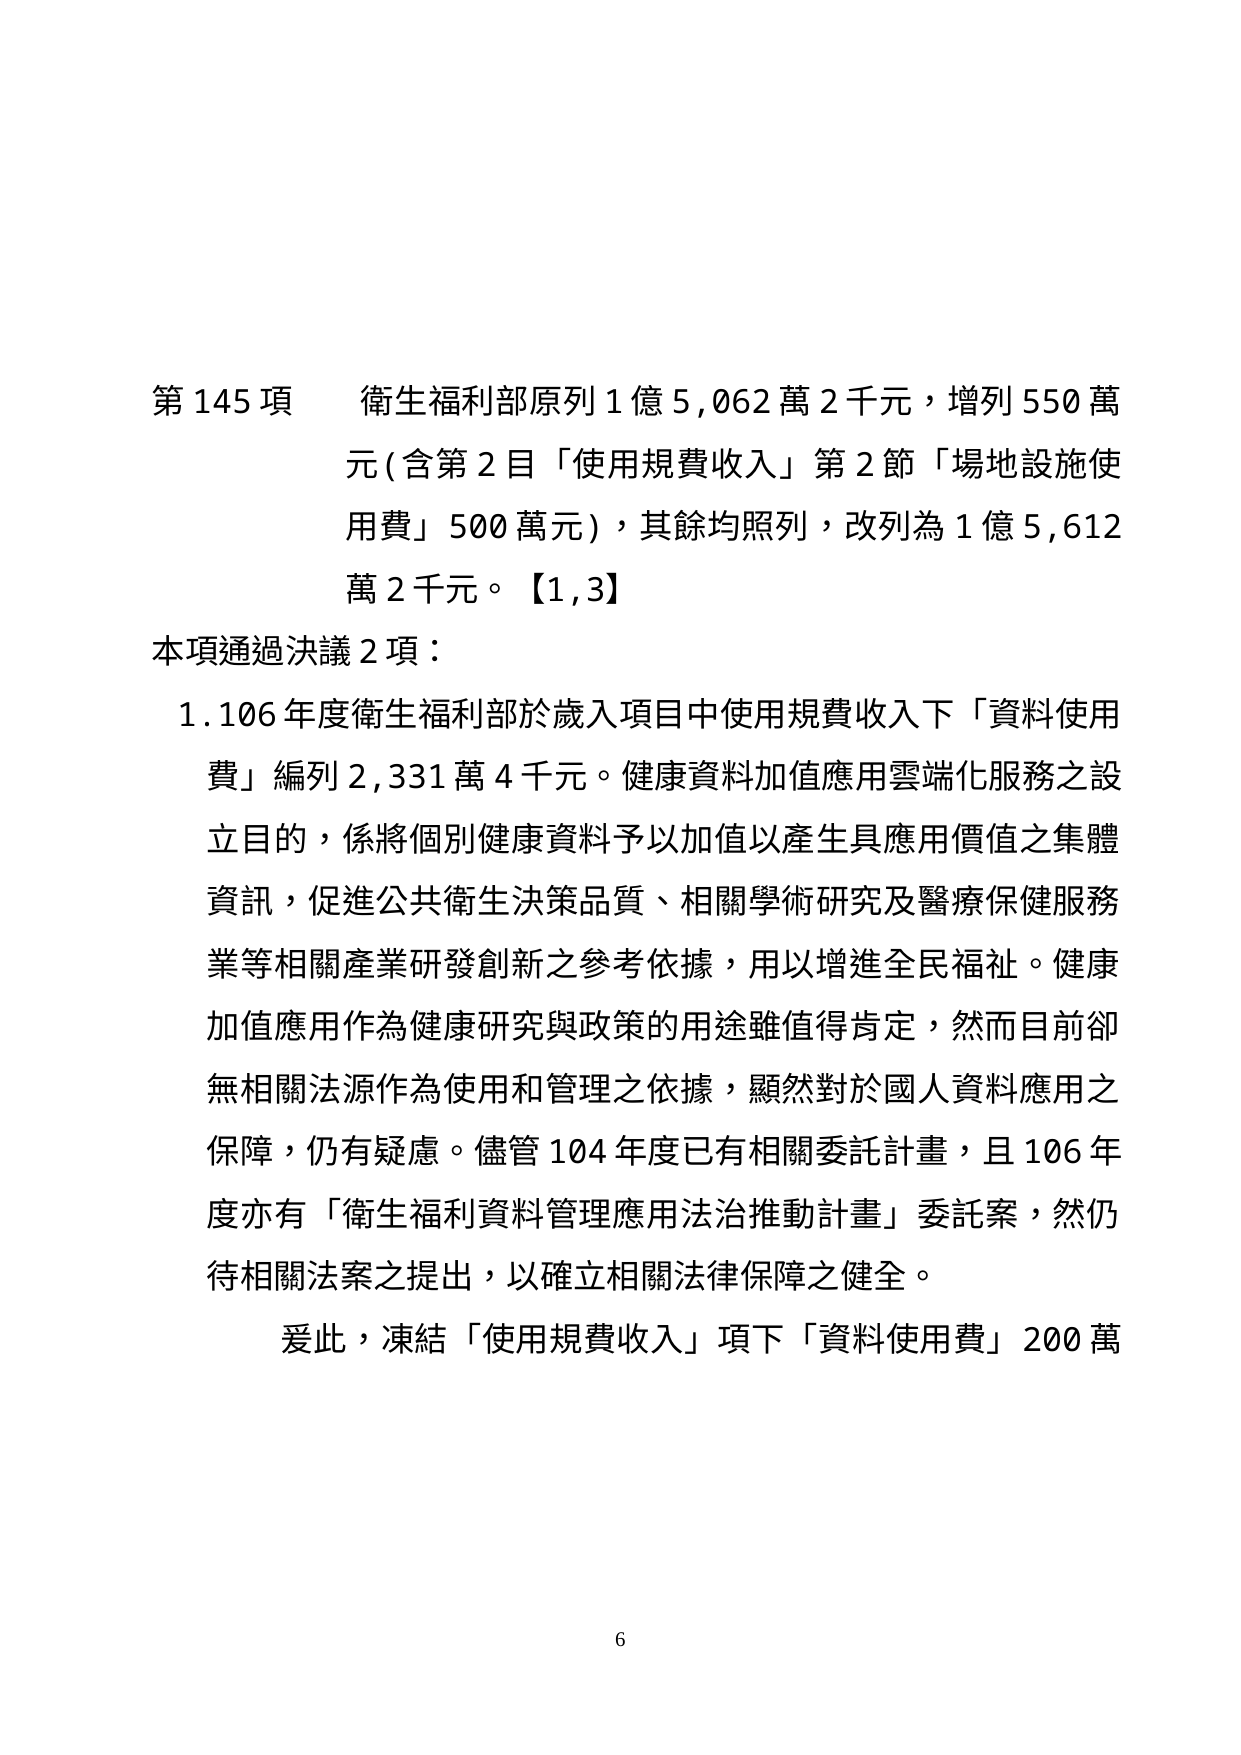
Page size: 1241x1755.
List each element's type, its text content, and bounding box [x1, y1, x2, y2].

text 爰此，凍結「使用規費收入」項下「資料使用費」200萬 [206, 1295, 1122, 1358]
text 1.106年度衛生福利部於歲入項目中使用規費收入下「資料使用費」編列2,331萬4千元。健康資料加值應用雲端化服務之設立目的，係將個別健康資料予以加值以產生具應用價值之集體資訊，促進公共衛生決策品質、相關學術研究及醫療保健服務業等相關產業研發創新之參考依據，用以增進全民福祉。健康加值應用作為健康研究與政策的用途雖值得肯定，然而目前卻無相關法源作為使用和管理之依據，顯然對於國人資料應用之保障，仍有疑慮。儘管104年度已有相關委託計畫，且106年度亦有「衛生福利資料管理應用法治推動計畫」委託案，然仍待相關法案之提出，以確立相關法律保障之健全。 [177, 670, 1122, 1295]
text 第145項 衛生福利部原列1億5,062萬2千元，增列550萬元(含第2目「使用規費收入」第2節「場地設施使用費」500萬元)，其餘均照列，改列為1億5,612萬2千元。【1,3】 [151, 358, 1122, 608]
text 本項通過決議2項： [118, 608, 1122, 670]
